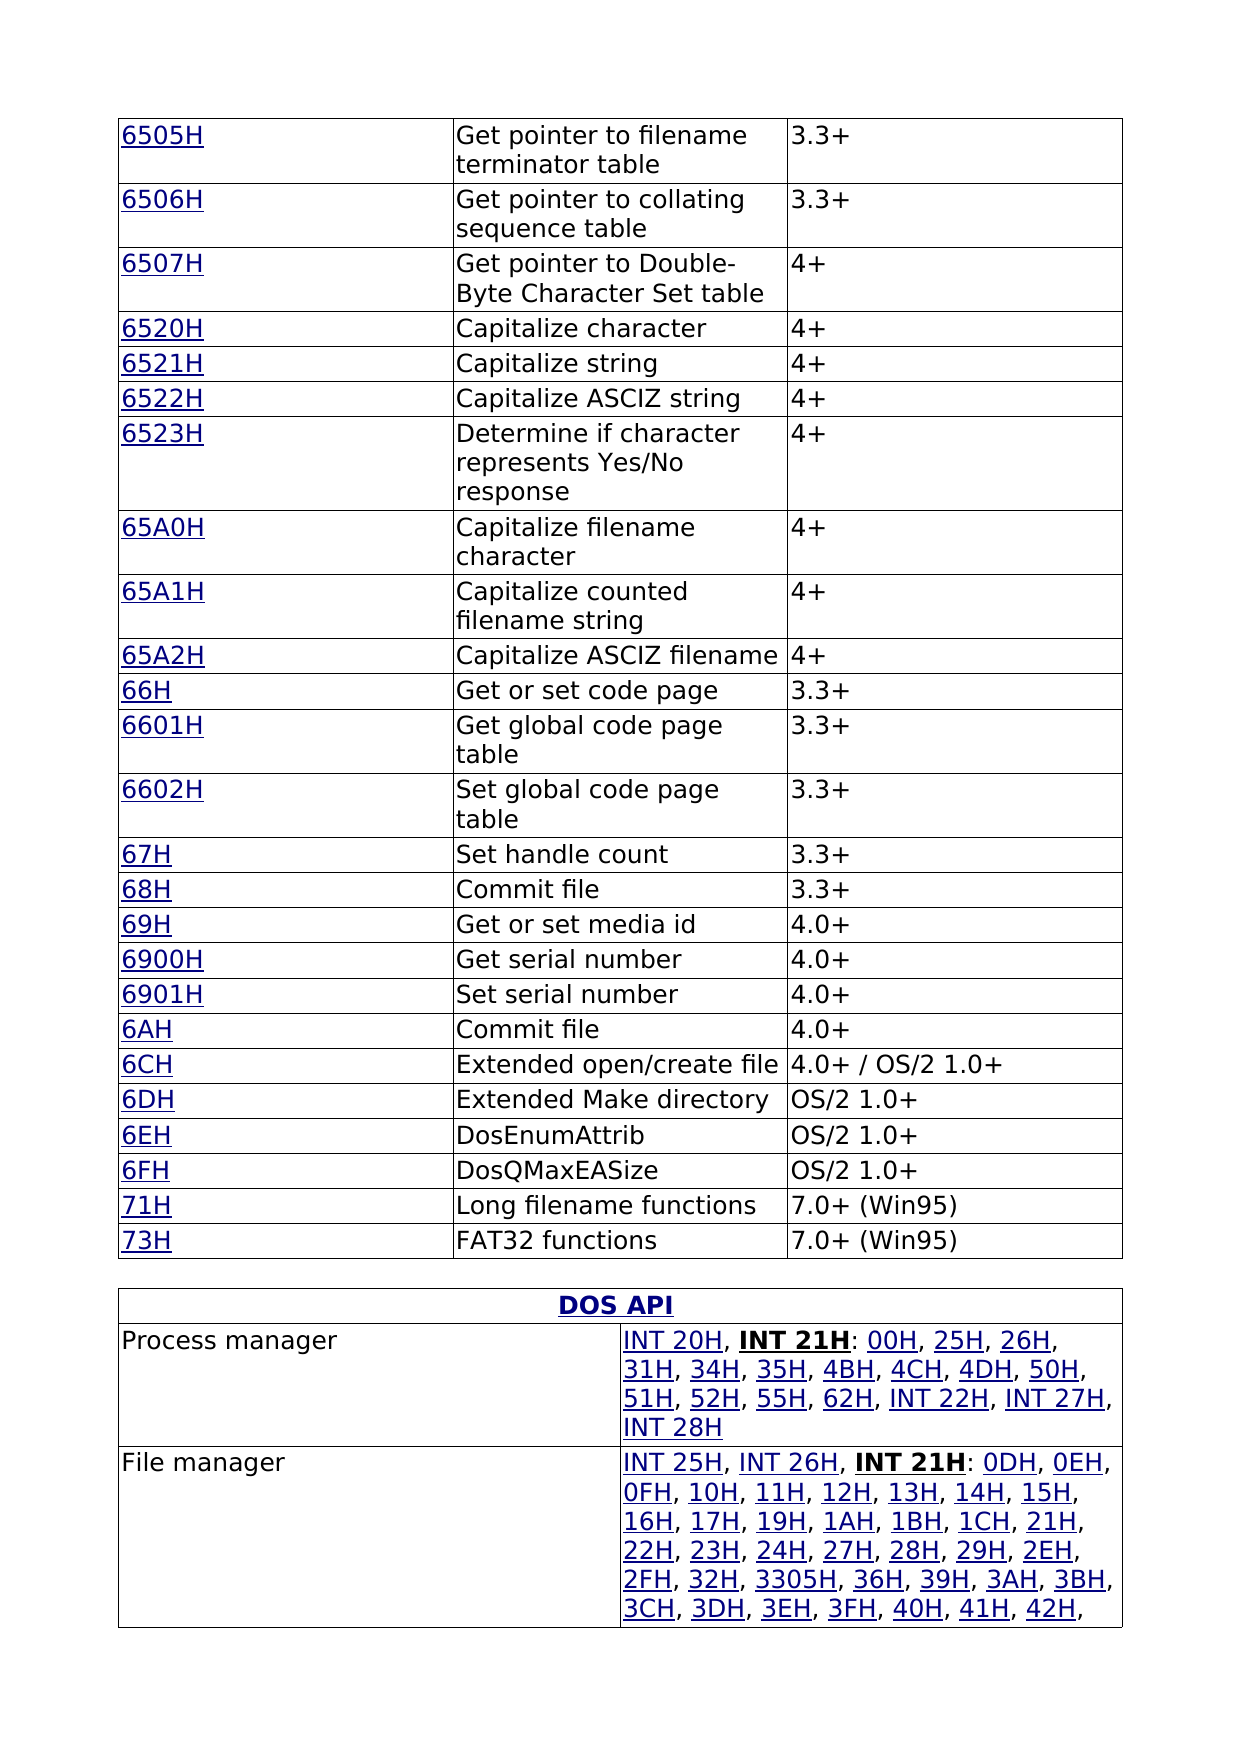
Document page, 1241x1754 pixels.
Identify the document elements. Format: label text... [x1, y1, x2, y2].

table_cell 3.3+ [788, 838, 1122, 872]
table_cell 3.3+ [788, 119, 1122, 182]
table_cell Get serial number [454, 943, 787, 977]
table_cell 4+ [788, 312, 1122, 346]
table_cell 4.0+ [788, 979, 1122, 1012]
table_cell Capitalize counted filename string [454, 575, 787, 638]
table_cell Long filename functions [454, 1189, 787, 1223]
table_cell 67H [119, 838, 453, 872]
table_cell Extended Make directory [454, 1084, 787, 1118]
table_cell INT 25H, INT 26H, INT 21H: 0DH, 0EH, 0FH, 10H, 11H, 12H, 13H, 14H, 15H, 16H, 17H, 19H, 1AH, 1BH, 1CH, 21H, 22H, 23H, 24H, 27H, 28H, 29H, 2EH, 2FH, 32H, 3305H, 36H, 39H, 3AH, 3BH, 3CH, 3DH, 3EH, 3FH, 40H, 41H, 42H, [621, 1447, 1122, 1627]
table_cell File manager [119, 1447, 620, 1627]
table_cell Set global code page table [454, 774, 787, 837]
table_cell 6901H [119, 979, 453, 1012]
table_cell Capitalize string [454, 347, 787, 381]
table_cell 6521H [119, 347, 453, 381]
table_cell 6DH [119, 1084, 453, 1118]
table_cell Get pointer to collating sequence table [454, 184, 787, 247]
table_cell 3.3+ [788, 184, 1122, 247]
table_cell 4+ [788, 511, 1122, 574]
table_cell Commit file [454, 873, 787, 907]
table_cell Capitalize ASCIZ filename [454, 639, 787, 673]
table_cell Get pointer to filename terminator table [454, 119, 787, 182]
table_cell Process manager [119, 1324, 620, 1446]
table_cell DosQMaxEASize [454, 1154, 787, 1188]
table_cell 3.3+ [788, 774, 1122, 837]
table_cell 6602H [119, 774, 453, 837]
table_cell 4.0+ [788, 1014, 1122, 1048]
table_cell 4+ [788, 575, 1122, 638]
table_cell Capitalize filename character [454, 511, 787, 574]
table_cell 66H [119, 674, 453, 708]
table_cell 6FH [119, 1154, 453, 1188]
table_cell 65A0H [119, 511, 453, 574]
table_cell 6505H [119, 119, 453, 182]
table_cell 7.0+ (Win95) [788, 1224, 1122, 1258]
table_cell 7.0+ (Win95) [788, 1189, 1122, 1223]
table_cell 6523H [119, 417, 453, 510]
table_cell 6EH [119, 1119, 453, 1153]
table_cell 4.0+ [788, 943, 1122, 977]
table_cell 4+ [788, 382, 1122, 416]
table_cell 3.3+ [788, 710, 1122, 773]
table_cell Set handle count [454, 838, 787, 872]
table_cell 4+ [788, 639, 1122, 673]
table_cell 65A1H [119, 575, 453, 638]
table_cell 4+ [788, 248, 1122, 311]
table_cell Capitalize character [454, 312, 787, 346]
table_header DOS API [119, 1289, 1122, 1323]
table_cell 6522H [119, 382, 453, 416]
table_cell 4.0+ / OS/2 1.0+ [788, 1049, 1122, 1083]
table_cell OS/2 1.0+ [788, 1119, 1122, 1153]
table_cell 6CH [119, 1049, 453, 1083]
table_cell INT 20H, INT 21H: 00H, 25H, 26H, 31H, 34H, 35H, 4BH, 4CH, 4DH, 50H, 51H, 52H, 55H, 62H, INT 22H, INT 27H, INT 28H [621, 1324, 1122, 1446]
table_cell Get pointer to Double-Byte Character Set table [454, 248, 787, 311]
table_cell OS/2 1.0+ [788, 1154, 1122, 1188]
table_cell 6520H [119, 312, 453, 346]
table_cell 3.3+ [788, 674, 1122, 708]
table_cell 6900H [119, 943, 453, 977]
table_cell Extended open/create file [454, 1049, 787, 1083]
table_cell 68H [119, 873, 453, 907]
table_cell 71H [119, 1189, 453, 1223]
table_cell Get or set media id [454, 908, 787, 942]
table_cell 73H [119, 1224, 453, 1258]
table_cell 6601H [119, 710, 453, 773]
table_cell FAT32 functions [454, 1224, 787, 1258]
table_cell Determine if character represents Yes/No response [454, 417, 787, 510]
table_cell Set serial number [454, 979, 787, 1012]
table_cell Commit file [454, 1014, 787, 1048]
table_cell Get global code page table [454, 710, 787, 773]
table_cell Get or set code page [454, 674, 787, 708]
table_cell 3.3+ [788, 873, 1122, 907]
table_cell 4+ [788, 417, 1122, 510]
table_cell 6AH [119, 1014, 453, 1048]
table_cell OS/2 1.0+ [788, 1084, 1122, 1118]
table_cell 6507H [119, 248, 453, 311]
table_cell 4+ [788, 347, 1122, 381]
table_cell 65A2H [119, 639, 453, 673]
table_cell Capitalize ASCIZ string [454, 382, 787, 416]
table_cell 69H [119, 908, 453, 942]
table_cell DosEnumAttrib [454, 1119, 787, 1153]
table_cell 4.0+ [788, 908, 1122, 942]
table_cell 6506H [119, 184, 453, 247]
